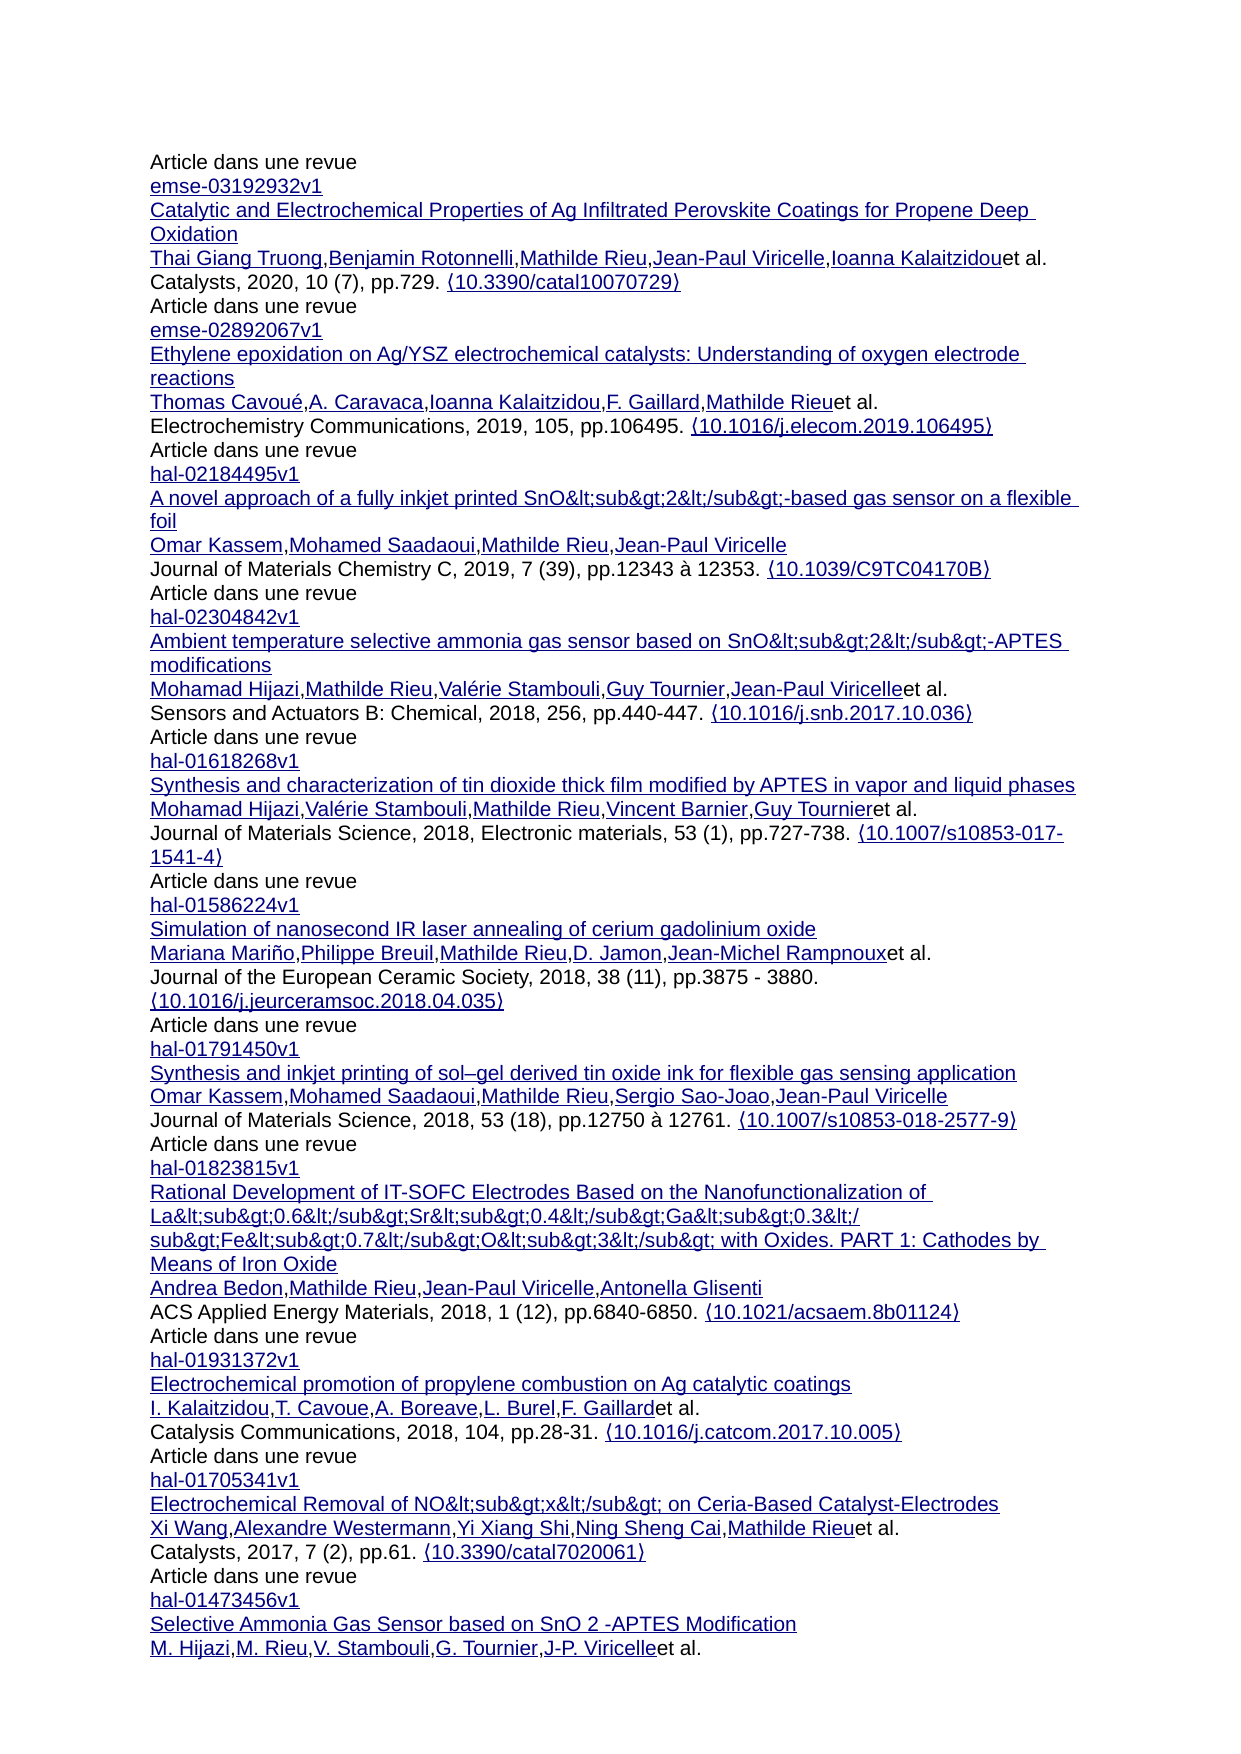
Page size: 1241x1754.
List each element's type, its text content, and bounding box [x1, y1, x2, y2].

table_cell Selective Ammonia Gas Sensor based on SnO 2 -APTES Modification M. Hijazi,M. Rieu,V. Stambouli,G. Tournier,J-P. Viricelleet al. [150, 1611, 1090, 1659]
table_cell Article dans une revue emse-03192932v1 [150, 150, 1090, 198]
table_cell Ethylene epoxidation on Ag/YSZ electrochemical catalysts: Understanding of oxygen electrode reactions Thomas Cavoué,A. Caravaca,Ioanna Kalaitzidou,F. Gaillard,Mathilde Rieuet al. Electrochemistry Communications, 2019, 105, pp.106495. ⟨10.1016/j.elecom.2019.106495⟩ Article dans une revue hal-02184495v1 [150, 342, 1090, 485]
table_cell Rational Development of IT-SOFC Electrodes Based on the Nanofunctionalization of La&lt;sub&gt;0.6&lt;/sub&gt;Sr&lt;sub&gt;0.4&lt;/sub&gt;Ga&lt;sub&gt;0.3&lt;/sub&gt;Fe&lt;sub&gt;0.7&lt;/sub&gt;O&lt;sub&gt;3&lt;/sub&gt; with Oxides. PART 1: Cathodes by Means of Iron Oxide Andrea Bedon,Mathilde Rieu,Jean-Paul Viricelle,Antonella Glisenti ACS Applied Energy Materials, 2018, 1 (12), pp.6840-6850. ⟨10.1021/acsaem.8b01124⟩ Article dans une revue hal-01931372v1 [150, 1180, 1090, 1372]
table_cell Electrochemical promotion of propylene combustion on Ag catalytic coatings I. Kalaitzidou,T. Cavoue,A. Boreave,L. Burel,F. Gaillardet al. Catalysis Communications, 2018, 104, pp.28-31. ⟨10.1016/j.catcom.2017.10.005⟩ Article dans une revue hal-01705341v1 [150, 1372, 1090, 1492]
table_cell Ambient temperature selective ammonia gas sensor based on SnO&lt;sub&gt;2&lt;/sub&gt;-APTES modifications Mohamad Hijazi,Mathilde Rieu,Valérie Stambouli,Guy Tournier,Jean-Paul Viricelleet al. Sensors and Actuators B: Chemical, 2018, 256, pp.440-447. ⟨10.1016/j.snb.2017.10.036⟩ Article dans une revue hal-01618268v1 [150, 629, 1090, 773]
table_cell Synthesis and inkjet printing of sol–gel derived tin oxide ink for flexible gas sensing application Omar Kassem,Mohamed Saadaoui,Mathilde Rieu,Sergio Sao-Joao,Jean-Paul Viricelle Journal of Materials Science, 2018, 53 (18), pp.12750 à 12761. ⟨10.1007/s10853-018-2577-9⟩ Article dans une revue hal-01823815v1 [150, 1060, 1090, 1180]
table_cell Simulation of nanosecond IR laser annealing of cerium gadolinium oxide Mariana Mariño,Philippe Breuil,Mathilde Rieu,D. Jamon,Jean-Michel Rampnouxet al. Journal of the European Ceramic Society, 2018, 38 (11), pp.3875 - 3880. ⟨10.1016/j.jeurceramsoc.2018.04.035⟩ Article dans une revue hal-01791450v1 [150, 917, 1090, 1060]
table_cell Catalytic and Electrochemical Properties of Ag Infiltrated Perovskite Coatings for Propene Deep Oxidation Thai Giang Truong,Benjamin Rotonnelli,Mathilde Rieu,Jean-Paul Viricelle,Ioanna Kalaitzidouet al. Catalysts, 2020, 10 (7), pp.729. ⟨10.3390/catal10070729⟩ Article dans une revue emse-02892067v1 [150, 198, 1090, 342]
table_cell Synthesis and characterization of tin dioxide thick film modified by APTES in vapor and liquid phases Mohamad Hijazi,Valérie Stambouli,Mathilde Rieu,Vincent Barnier,Guy Tournieret al. Journal of Materials Science, 2018, Electronic materials, 53 (1), pp.727-738. ⟨10.1007/s10853-017-1541-4⟩ Article dans une revue hal-01586224v1 [150, 773, 1090, 917]
table_cell A novel approach of a fully inkjet printed SnO&lt;sub&gt;2&lt;/sub&gt;-based gas sensor on a flexible foil Omar Kassem,Mohamed Saadaoui,Mathilde Rieu,Jean-Paul Viricelle Journal of Materials Chemistry C, 2019, 7 (39), pp.12343 à 12353. ⟨10.1039/C9TC04170B⟩ Article dans une revue hal-02304842v1 [150, 485, 1090, 629]
table_cell Electrochemical Removal of NO&lt;sub&gt;x&lt;/sub&gt; on Ceria-Based Catalyst-Electrodes Xi Wang,Alexandre Westermann,Yi Xiang Shi,Ning Sheng Cai,Mathilde Rieuet al. Catalysts, 2017, 7 (2), pp.61. ⟨10.3390/catal7020061⟩ Article dans une revue hal-01473456v1 [150, 1492, 1090, 1611]
